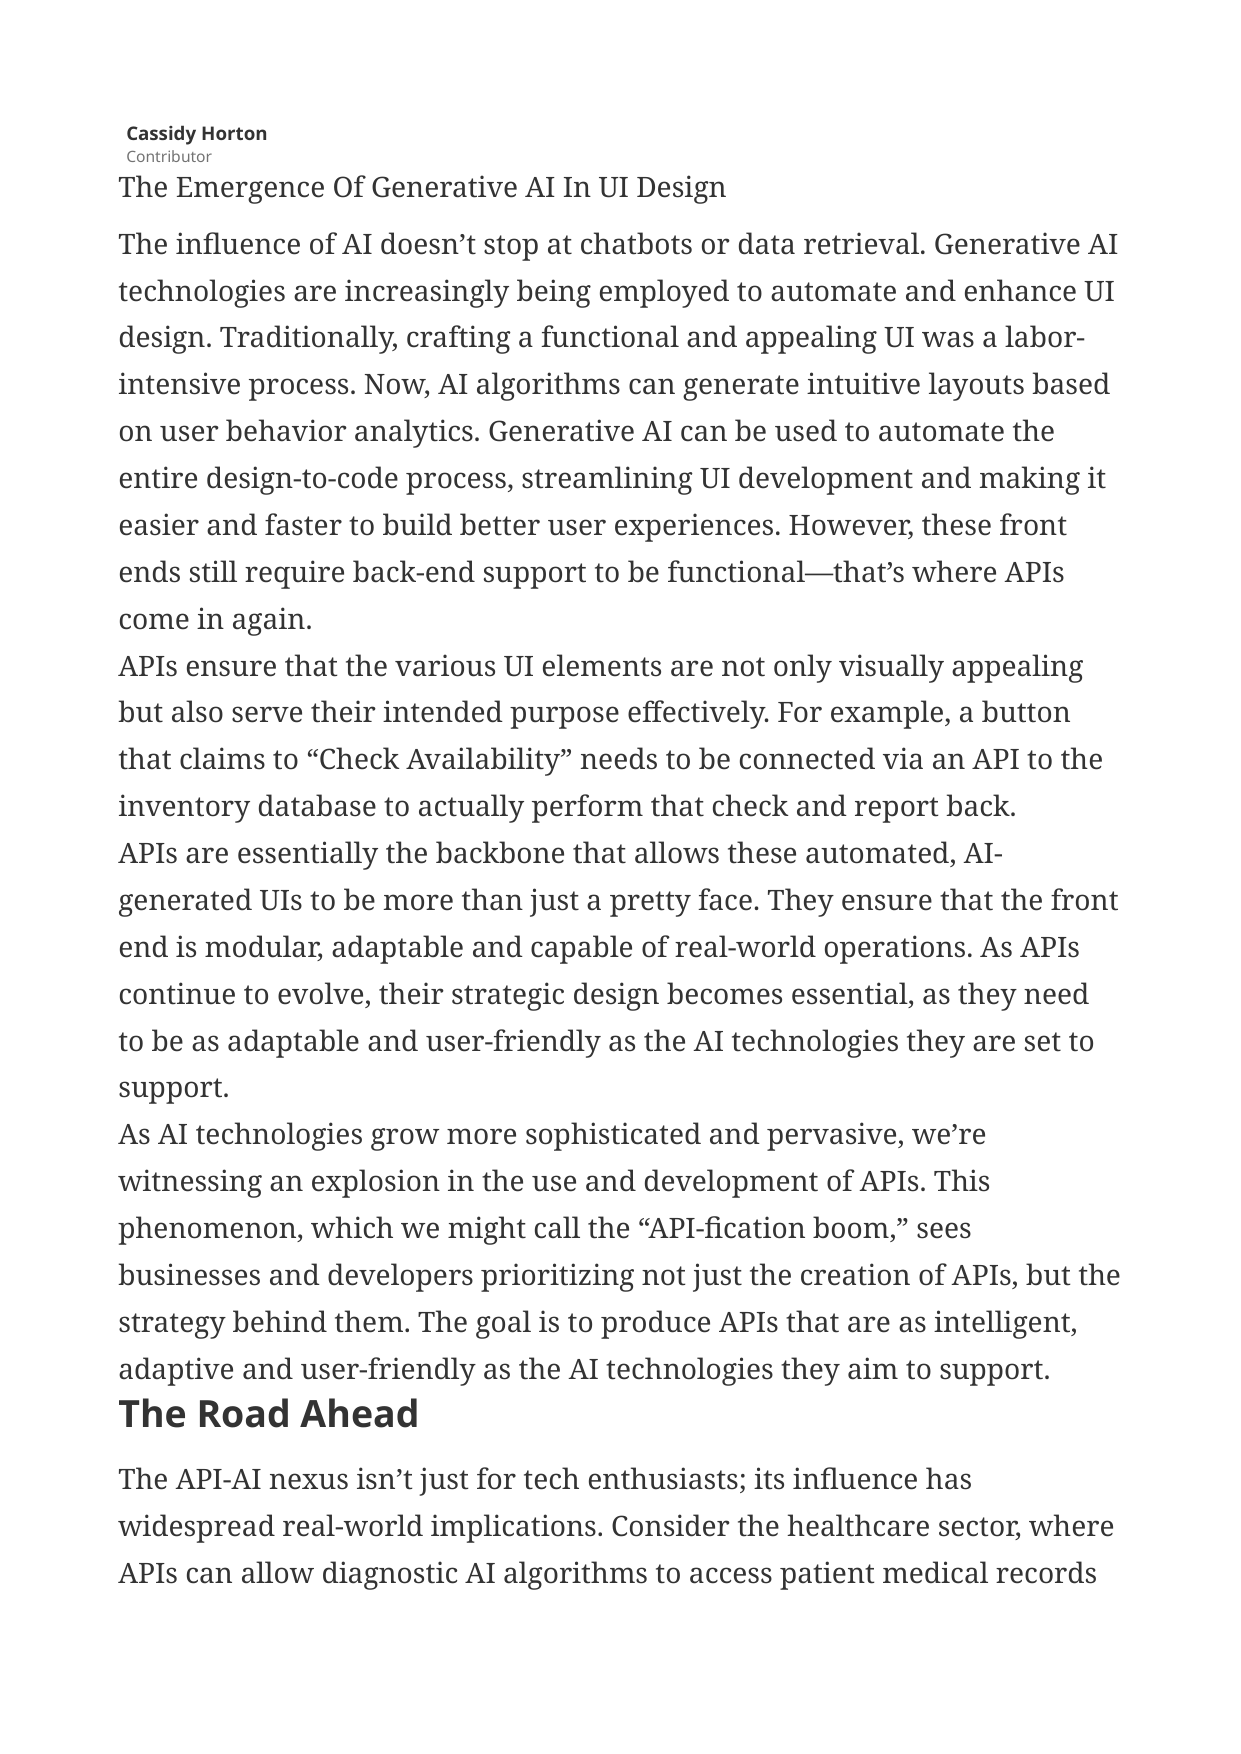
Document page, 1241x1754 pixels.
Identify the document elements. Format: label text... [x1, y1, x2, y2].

text Cassidy Horton [126, 118, 1122, 146]
text APIs are essentially the backbone that allows these automated, AI-generated UIs to be more than just a pretty face. They ensure that the front end is modular, adaptable and capable of real-world operations. As APIs continue to evolve, their strategic design becomes essential, as they need to be as adaptable and user-friendly as the AI technologies they are set to support. [118, 825, 1122, 1106]
text The influence of AI doesn’t stop at chatbots or data retrieval. Generative AI technologies are increasingly being employed to automate and enhance UI design. Traditionally, crafting a functional and appealing UI was a labor-intensive process. Now, AI algorithms can generate intuitive layouts based on user behavior analytics. Generative AI can be used to automate the entire design-to-code process, streamlining UI development and making it easier and faster to build better user experiences. However, these front ends still require back-end support to be functional—that’s where APIs come in again. [118, 215, 1122, 637]
text As AI technologies grow more sophisticated and pervasive, we’re witnessing an explosion in the use and development of APIs. This phenomenon, which we might call the “API-fication boom,” sees businesses and developers prioritizing not just the creation of APIs, but the strategy behind them. The goal is to produce APIs that are as intelligent, adaptive and user-friendly as the AI technologies they aim to support. [118, 1106, 1122, 1387]
text Contributor [126, 146, 1122, 167]
text APIs ensure that the various UI elements are not only visually appealing but also serve their intended purpose effectively. For example, a button that claims to “Check Availability” needs to be connected via an API to the inventory database to actually perform that check and report back. [118, 637, 1122, 825]
subtitle The Road Ahead [118, 1387, 1122, 1438]
text The API-AI nexus isn’t just for tech enthusiasts; its influence has widespread real-world implications. Consider the healthcare sector, where APIs can allow diagnostic AI algorithms to access patient medical records [118, 1451, 1122, 1592]
subtitle The Emergence Of Generative AI In UI Design [118, 167, 1122, 206]
